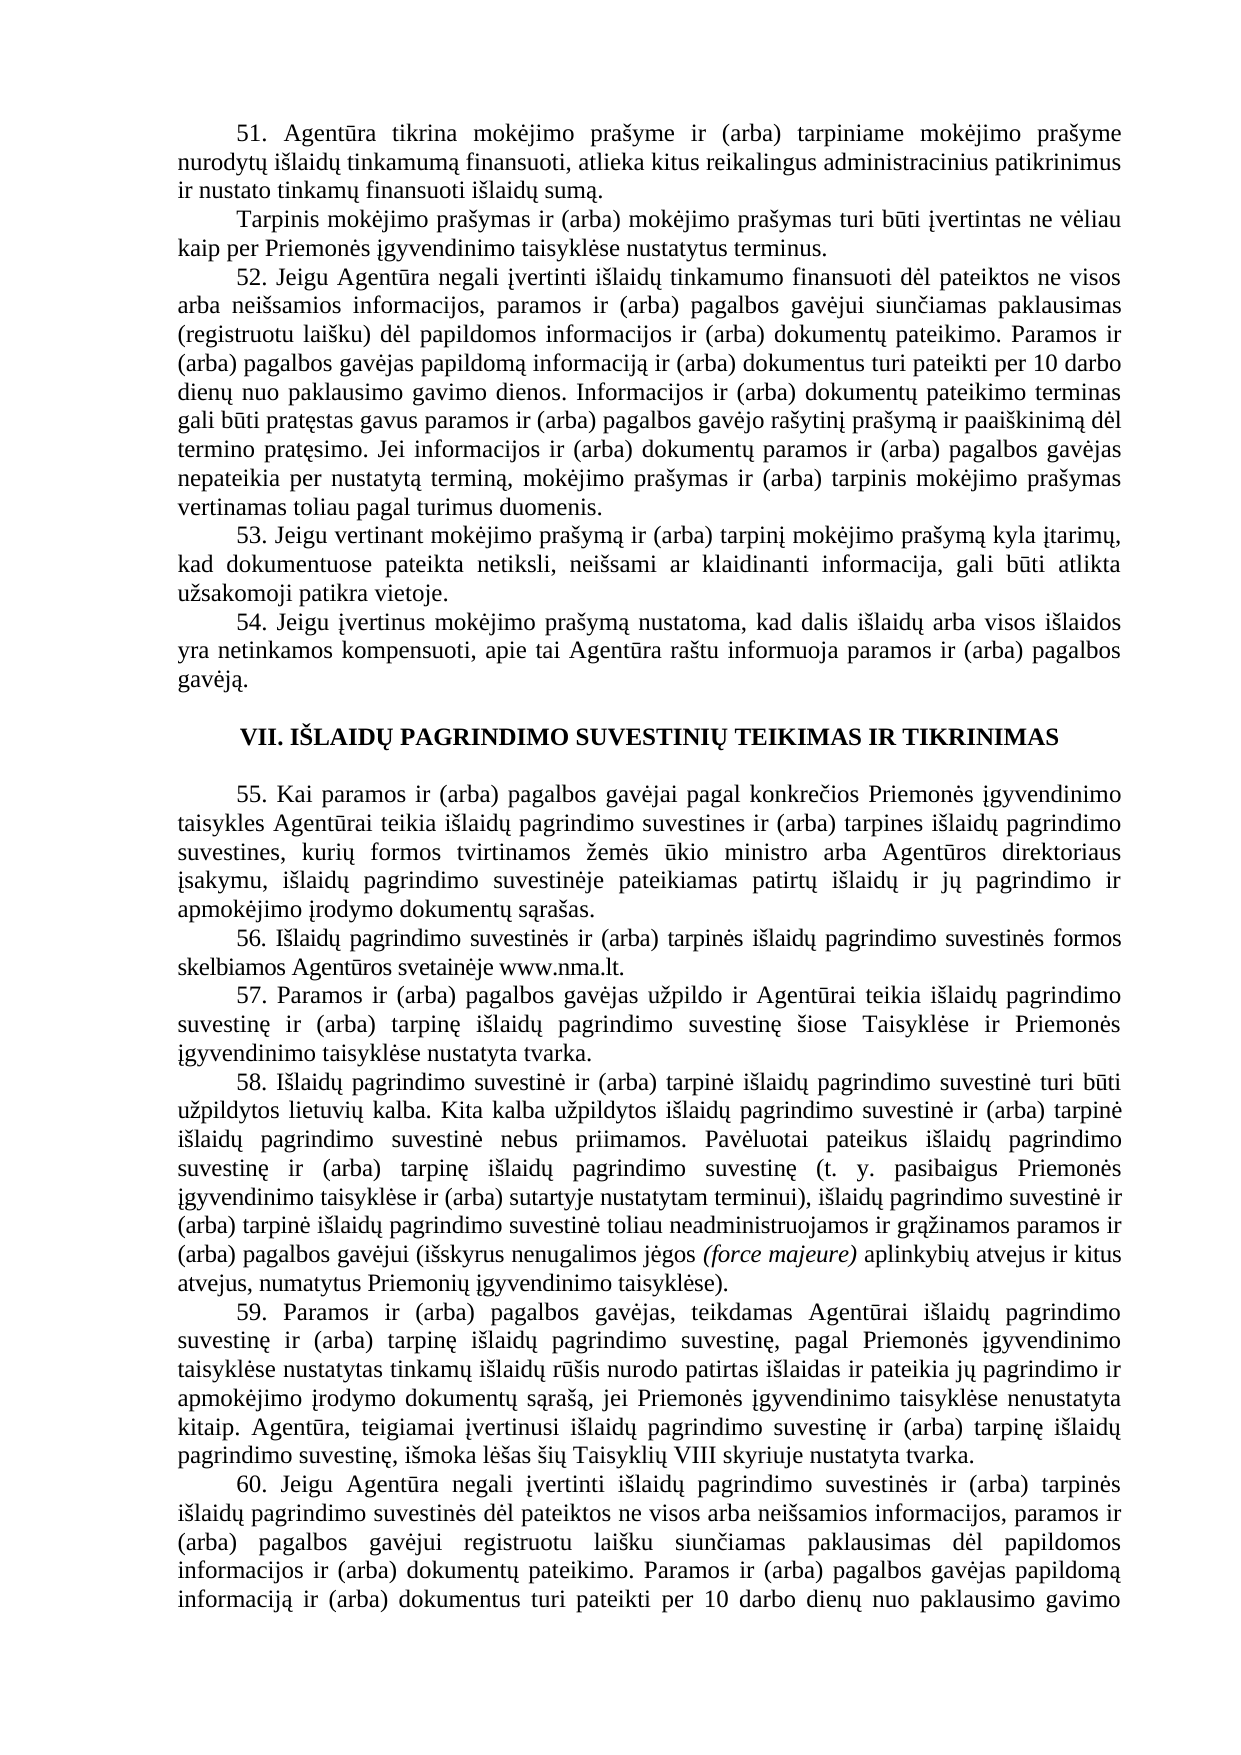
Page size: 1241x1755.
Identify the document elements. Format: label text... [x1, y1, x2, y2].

text 55. Kai paramos ir (arba) pagalbos gavėjai pagal konkrečios Priemonės įgyvendinimo taisykles Agentūrai teikia išlaidų pagrindimo suvestines ir (arba) tarpines išlaidų pagrindimo suvestines, kurių formos tvirtinamos žemės ūkio ministro arba Agentūros direktoriaus įsakymu, išlaidų pagrindimo suvestinėje pateikiamas patirtų išlaidų ir jų pagrindimo ir apmokėjimo įrodymo dokumentų sąrašas. [177, 779, 1122, 923]
text 58. Išlaidų pagrindimo suvestinė ir (arba) tarpinė išlaidų pagrindimo suvestinė turi būti užpildytos lietuvių kalba. Kita kalba užpildytos išlaidų pagrindimo suvestinė ir (arba) tarpinė išlaidų pagrindimo suvestinė nebus priimamos. Pavėluotai pateikus išlaidų pagrindimo suvestinę ir (arba) tarpinę išlaidų pagrindimo suvestinę (t. y. pasibaigus Priemonės įgyvendinimo taisyklėse ir (arba) sutartyje nustatytam terminui), išlaidų pagrindimo suvestinė ir (arba) tarpinė išlaidų pagrindimo suvestinė toliau neadministruojamos ir grąžinamos paramos ir (arba) pagalbos gavėjui (išskyrus nenugalimos jėgos (force majeure) aplinkybių atvejus ir kitus atvejus, numatytus Priemonių įgyvendinimo taisyklėse). [177, 1067, 1122, 1297]
text Tarpinis mokėjimo prašymas ir (arba) mokėjimo prašymas turi būti įvertintas ne vėliau kaip per Priemonės įgyvendinimo taisyklėse nustatytus terminus. [177, 204, 1122, 262]
text 52. Jeigu Agentūra negali įvertinti išlaidų tinkamumo finansuoti dėl pateiktos ne visos arba neišsamios informacijos, paramos ir (arba) pagalbos gavėjui siunčiamas paklausimas (registruotu laišku) dėl papildomos informacijos ir (arba) dokumentų pateikimo. Paramos ir (arba) pagalbos gavėjas papildomą informaciją ir (arba) dokumentus turi pateikti per 10 darbo dienų nuo paklausimo gavimo dienos. Informacijos ir (arba) dokumentų pateikimo terminas gali būti pratęstas gavus paramos ir (arba) pagalbos gavėjo rašytinį prašymą ir paaiškinimą dėl termino pratęsimo. Jei informacijos ir (arba) dokumentų paramos ir (arba) pagalbos gavėjas nepateikia per nustatytą terminą, mokėjimo prašymas ir (arba) tarpinis mokėjimo prašymas vertinamas toliau pagal turimus duomenis. [177, 262, 1122, 521]
text 51. Agentūra tikrina mokėjimo prašyme ir (arba) tarpiniame mokėjimo prašyme nurodytų išlaidų tinkamumą finansuoti, atlieka kitus reikalingus administracinius patikrinimus ir nustato tinkamų finansuoti išlaidų sumą. [177, 118, 1122, 204]
text 60. Jeigu Agentūra negali įvertinti išlaidų pagrindimo suvestinės ir (arba) tarpinės išlaidų pagrindimo suvestinės dėl pateiktos ne visos arba neišsamios informacijos, paramos ir (arba) pagalbos gavėjui registruotu laišku siunčiamas paklausimas dėl papildomos informacijos ir (arba) dokumentų pateikimo. Paramos ir (arba) pagalbos gavėjas papildomą informaciją ir (arba) dokumentus turi pateikti per 10 darbo dienų nuo paklausimo gavimo [177, 1469, 1122, 1613]
text 53. Jeigu vertinant mokėjimo prašymą ir (arba) tarpinį mokėjimo prašymą kyla įtarimų, kad dokumentuose pateikta netiksli, neišsami ar klaidinanti informacija, gali būti atlikta užsakomoji patikra vietoje. [177, 521, 1122, 607]
text 57. Paramos ir (arba) pagalbos gavėjas užpildo ir Agentūrai teikia išlaidų pagrindimo suvestinę ir (arba) tarpinę išlaidų pagrindimo suvestinę šiose Taisyklėse ir Priemonės įgyvendinimo taisyklėse nustatyta tvarka. [177, 981, 1122, 1067]
text 56. Išlaidų pagrindimo suvestinės ir (arba) tarpinės išlaidų pagrindimo suvestinės formos skelbiamos Agentūros svetainėje www.nma.lt. [177, 923, 1122, 981]
text 59. Paramos ir (arba) pagalbos gavėjas, teikdamas Agentūrai išlaidų pagrindimo suvestinę ir (arba) tarpinę išlaidų pagrindimo suvestinę, pagal Priemonės įgyvendinimo taisyklėse nustatytas tinkamų išlaidų rūšis nurodo patirtas išlaidas ir pateikia jų pagrindimo ir apmokėjimo įrodymo dokumentų sąrašą, jei Priemonės įgyvendinimo taisyklėse nenustatyta kitaip. Agentūra, teigiamai įvertinusi išlaidų pagrindimo suvestinę ir (arba) tarpinę išlaidų pagrindimo suvestinę, išmoka lėšas šių Taisyklių VIII skyriuje nustatyta tvarka. [177, 1297, 1122, 1469]
text VII. IŠLAIDŲ PAGRINDIMO SUVESTINIŲ TEIKIMAS IR TIKRINIMAS [177, 722, 1122, 751]
text 54. Jeigu įvertinus mokėjimo prašymą nustatoma, kad dalis išlaidų arba visos išlaidos yra netinkamos kompensuoti, apie tai Agentūra raštu informuoja paramos ir (arba) pagalbos gavėją. [177, 607, 1122, 693]
